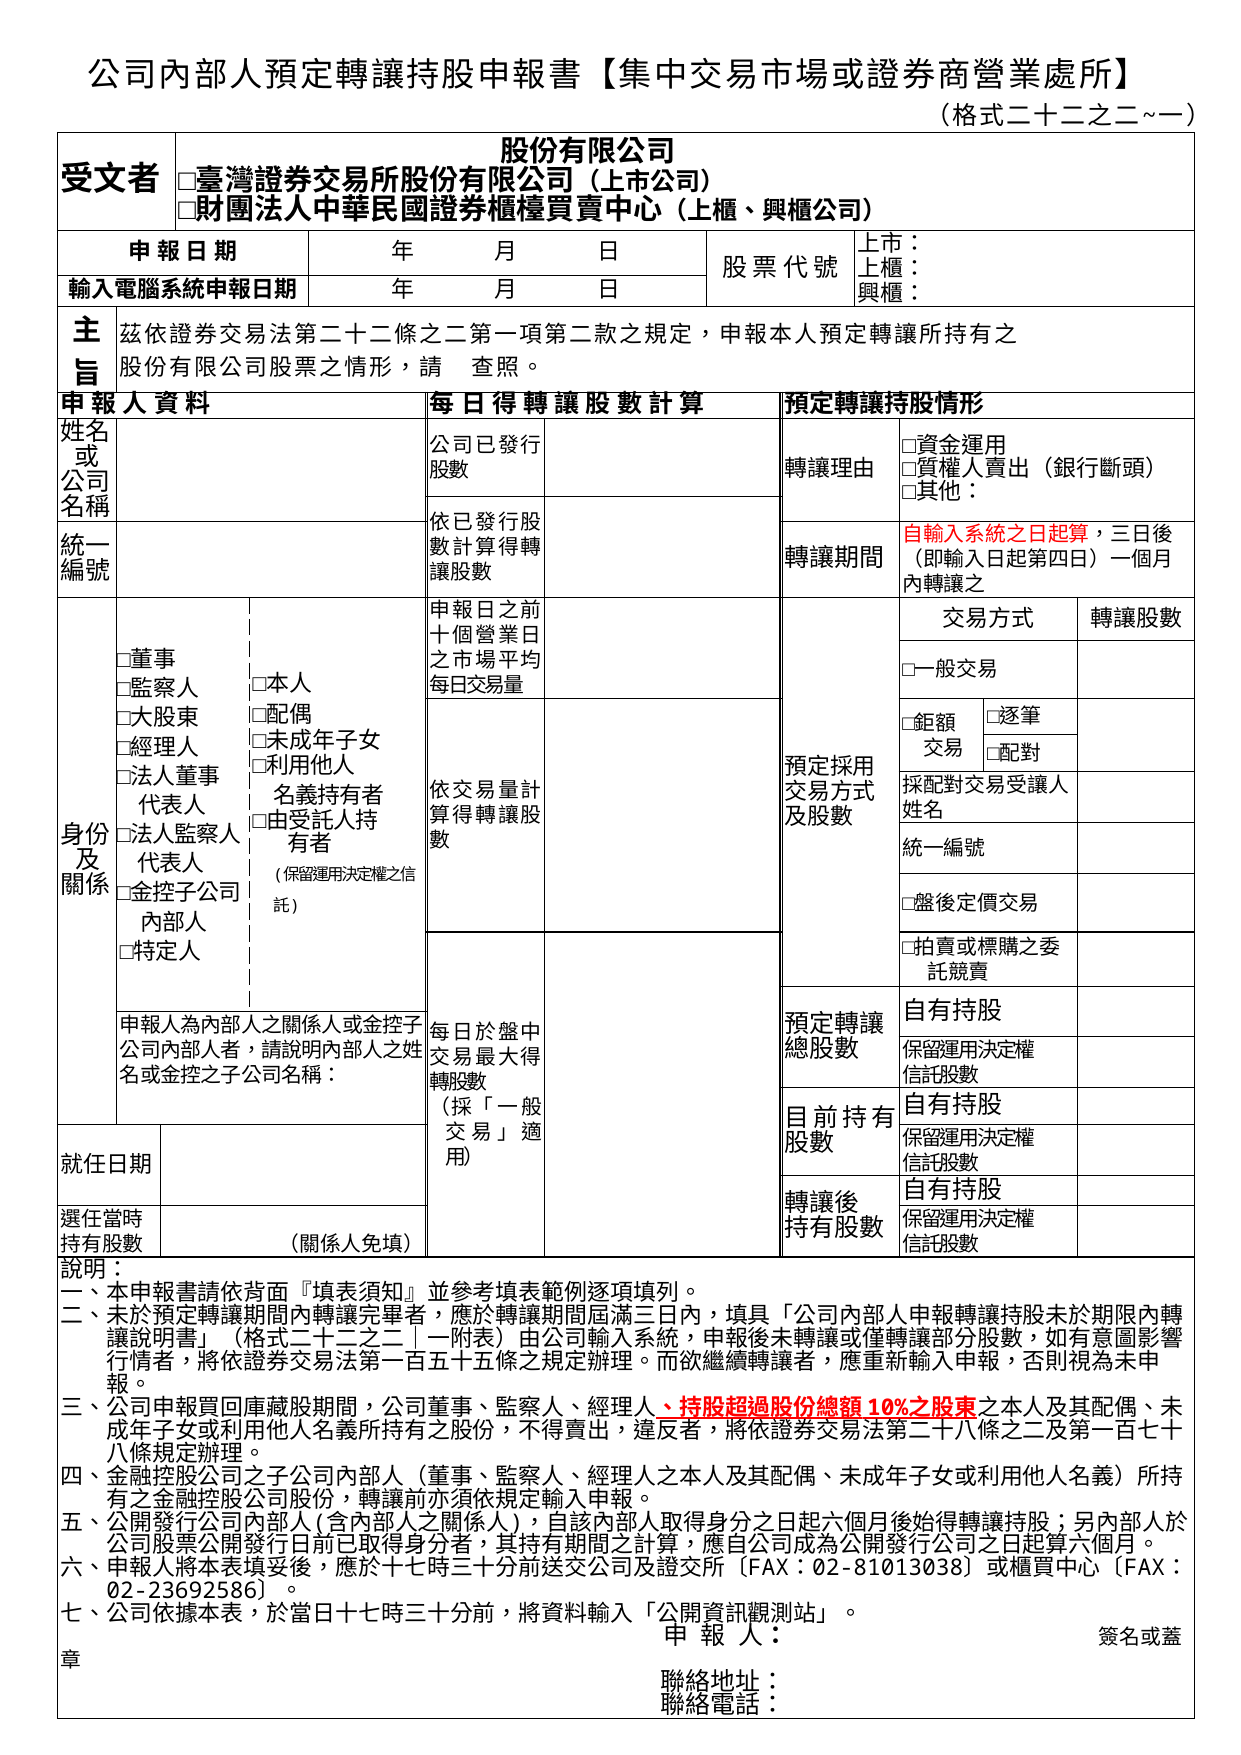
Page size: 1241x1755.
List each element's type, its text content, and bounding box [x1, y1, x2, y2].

table_cell 上市： 上櫃： 興櫃： [855, 231, 1194, 306]
table_cell 依已發行股數計算得轉讓股數 [428, 497, 544, 597]
table_cell [1078, 1037, 1194, 1087]
table_cell [1078, 933, 1194, 986]
table_cell [1078, 987, 1194, 1036]
table_cell 茲依證券交易法第二十二條之二第一項第二款之規定，申報本人預定轉讓所持有之 股份有限公司股票之情形，請 查照。 [117, 307, 1194, 392]
table_cell [117, 522, 425, 597]
table_cell 交易方式 [900, 598, 1077, 639]
table_cell [1078, 699, 1194, 771]
table_header 股份有限公司 □臺灣證券交易所股份有限公司（上市公司） □財團法人中華民國證券櫃檯買賣中心（上櫃、興櫃公司） [176, 133, 1194, 230]
table_cell [545, 419, 779, 496]
table_cell 說明： 一、本申報書請依背面『填表須知』並參考填表範例逐項填列。 二、未於預定轉讓期間內轉讓完畢者，應於轉讓期間屆滿三日內，填具「公司內部人申報轉讓持股未於期限內轉讓說明書」（格式二十二之二｜一附表）由公司輸入系統，申報後未轉讓或僅轉讓部分股數，如有意圖影響行情者，將依證券交易法第一百五十五條之規定辦理。而欲繼續轉讓者，應重新輸入申報，否則視為未申報。 三、公司申報買回庫藏股期間，公司董事、監察人、經理人、持股超過股份總額10%之股東之本人及其配偶、未成年子女或利用他人名義所持有之股份，不得賣出，違反者，將依證券交易法第二十八條之二及第一百七十八條規定辦理。 四、金融控股公司之子公司內部人（董事、監察人、經理人之本人及其配偶、未成年子女或利用他人名義）所持有之金融控股公司股份，轉讓前亦須依規定輸入申報。 五、公開發行公司內部人(含內部人之關係人)，自該內部人取得身分之日起六個月後始得轉讓持股；另內部人於公司股票公開發行日前已取得身分者，其持有期間之計算，應自公司成為公開發行公司之日起算六個月。 六、申報人將本表填妥後，應於十七時三十分前送交公司及證交所〔FAX：02-81013038〕或櫃買中心〔FAX：02-23692586〕。 七、公司依據本表，於當日十七時三十分前，將資料輸入「公開資訊觀測站」。 申 報 人： 簽名或蓋章 聯絡地址： 聯絡電話： [58, 1258, 1194, 1718]
table_cell 保留運用決定權 信託股數 [900, 1206, 1077, 1256]
table_cell 股票代號 [707, 231, 854, 306]
text 公司內部人預定轉讓持股申報書【集中交易市場或證券商營業處所】 [25, 47, 1211, 96]
table_cell 統一編號 [900, 823, 1077, 873]
table_cell （關係人免填） [161, 1206, 425, 1256]
table_cell 姓名 或 公司名稱 [58, 419, 116, 521]
table_cell 轉讓後 持有股數 [783, 1176, 899, 1256]
table_cell □資金運用 □質權人賣出（銀行斷頭） □其他： [900, 419, 1194, 521]
table_cell 申報日期 [58, 231, 308, 275]
table_cell 自輸入系統之日起算，三日後（即輸入日起第四日）一個月內轉讓之 [900, 522, 1194, 597]
table_cell 年 月 日 [309, 231, 706, 275]
table_cell [1078, 772, 1194, 822]
text （格式二十二之二~一） [25, 96, 1211, 132]
table_cell 輸入電腦系統申報日期 [58, 276, 308, 306]
table_cell 轉讓股數 [1078, 598, 1194, 639]
table_header 受文者 [58, 133, 175, 230]
table_cell □鉅額 交易 [900, 699, 983, 771]
table_cell 保留運用決定權 信託股數 [900, 1125, 1077, 1175]
table_cell [1078, 823, 1194, 873]
table_cell □拍賣或標購之委託競賣 [900, 933, 1077, 986]
table_cell 預定採用 交易方式 及股數 [783, 598, 899, 986]
table_cell 預定轉讓持股情形 [783, 393, 1194, 418]
table_cell [545, 598, 779, 698]
table_cell [117, 419, 425, 521]
table_cell 採配對交易受讓人姓名 [900, 772, 1077, 822]
table_cell □董事 □監察人 □大股東 □經理人 □法人董事 代表人 □法人監察人 代表人 □金控子公司 內部人 □特定人 [117, 598, 249, 1011]
table_cell 公司已發行股數 [428, 419, 544, 496]
table_cell 依交易量計算得轉讓股數 [428, 699, 544, 931]
table_cell 申報人資料 [58, 393, 425, 418]
table_cell [545, 699, 779, 931]
table_cell [545, 933, 779, 1256]
table_cell □配對 [984, 735, 1077, 771]
table_cell 保留運用決定權 信託股數 [900, 1037, 1077, 1087]
table_cell 自有持股 [900, 1176, 1077, 1205]
table_cell 轉讓期間 [783, 522, 899, 597]
table_cell 自有持股 [900, 1088, 1077, 1124]
table_cell 主旨 [58, 307, 116, 392]
table_cell 每日於盤中交易最大得轉股數 （採「一般交易」適用） [428, 933, 544, 1256]
table_cell 目前持有股數 [783, 1088, 899, 1175]
table_cell [161, 1125, 425, 1205]
table_cell □一般交易 [900, 641, 1077, 698]
table_cell [545, 497, 779, 597]
table_cell 就任日期 [58, 1125, 160, 1205]
table_cell □本人 □配偶 □未成年子女 □利用他人 名義持有者 □由受託人持 有者 (保留運用決定權之信託) [250, 598, 425, 1011]
table_cell [1078, 1176, 1194, 1205]
table_cell 預定轉讓 總股數 [783, 987, 899, 1087]
table_cell 統一 編號 [58, 522, 116, 597]
table_cell [1078, 874, 1194, 931]
table_cell 自有持股 [900, 987, 1077, 1036]
table_cell 年 月 日 [309, 276, 706, 306]
table_cell 申報人為內部人之關係人或金控子公司內部人者，請說明內部人之姓名或金控之子公司名稱： [117, 1012, 425, 1124]
table_cell 每日得轉讓股數計算 [428, 393, 779, 418]
table_cell [1078, 641, 1194, 698]
table_cell 選任當時 持有股數 [58, 1206, 160, 1256]
table_cell □逐筆 [984, 699, 1077, 734]
table_cell [1078, 1125, 1194, 1175]
table_cell □盤後定價交易 [900, 874, 1077, 931]
table_cell [1078, 1206, 1194, 1256]
table_cell 申報日之前十個營業日之市場平均每日交易量 [428, 598, 544, 698]
table_cell 轉讓理由 [783, 419, 899, 521]
table_cell 身份 及 關係 [58, 598, 116, 1124]
table_cell [1078, 1088, 1194, 1124]
